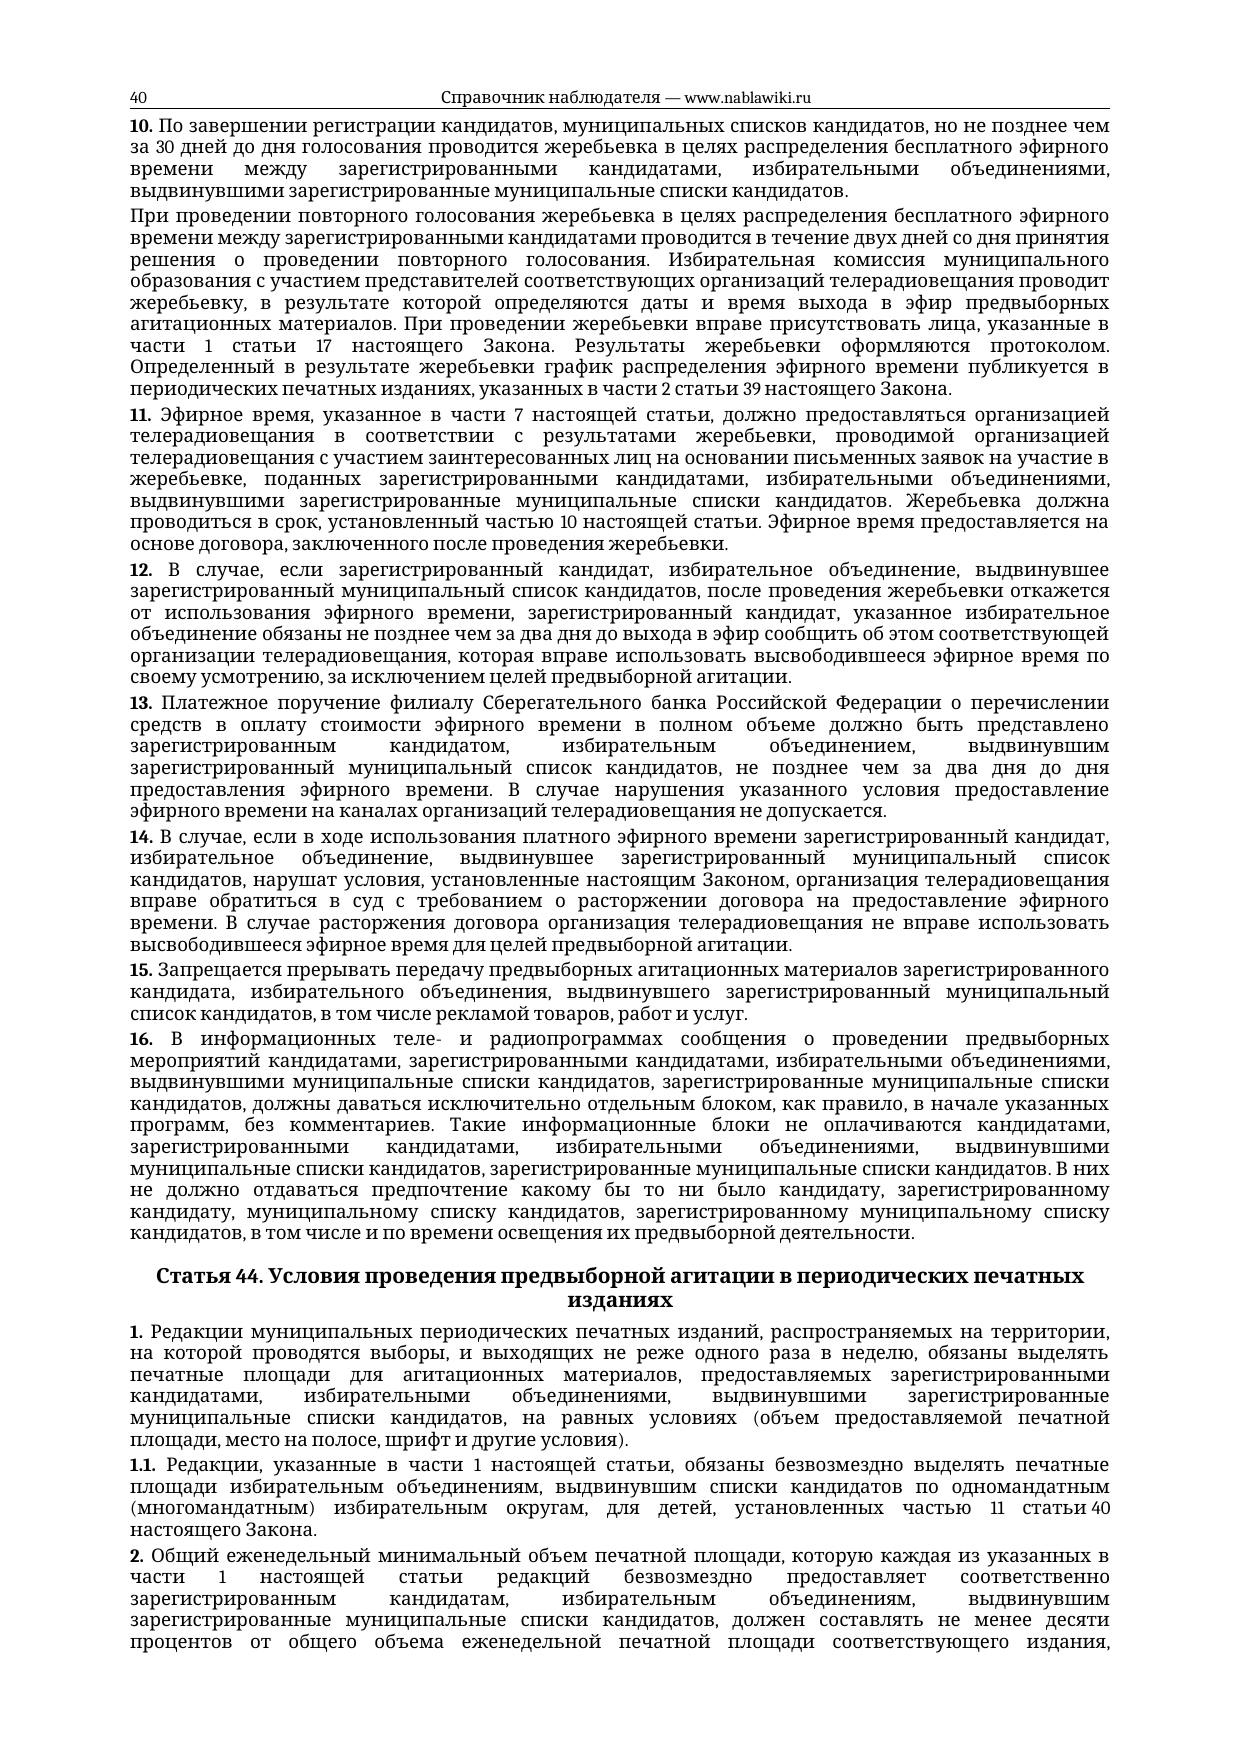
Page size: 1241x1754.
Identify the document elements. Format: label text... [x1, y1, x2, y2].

text 16. В информационных теле- и радиопрограммах сообщения о проведении предвыборных мероприятий кандидатами, зарегистрированными кандидатами, избирательными объединениями, выдвинувшими муниципальные списки кандидатов, зарегистрированные муниципальные списки кандидатов, должны даваться исключительно отдельным блоком, как правило, в начале указанных программ, без комментариев. Такие информационные блоки не оплачиваются кандидатами, зарегистрированными кандидатами, избирательными объединениями, выдвинувшими муниципальные списки кандидатов, зарегистрированные муниципальные списки кандидатов. В них не должно отдаваться предпочтение какому бы то ни было кандидату, зарегистрированному кандидату, муниципальному списку кандидатов, зарегистрированному муниципальному списку кандидатов, в том числе и по времени освещения их предвыборной деятельности. [130, 1029, 1110, 1244]
text 10. По завершении регистрации кандидатов, муниципальных списков кандидатов, но не позднее чем за 30 дней до дня голосования проводится жеребьевка в целях распределения бесплатного эфирного времени между зарегистрированными кандидатами, избирательными объединениями, выдвинувшими зарегистрированные муниципальные списки кандидатов. [130, 116, 1110, 202]
text 12. В случае, если зарегистрированный кандидат, избирательное объединение, выдвинувшее зарегистрированный муниципальный список кандидатов, после проведения жеребьевки откажется от использования эфирного времени, зарегистрированный кандидат, указанное избирательное объединение обязаны не позднее чем за два дня до выхода в эфир сообщить об этом соответствующей организации телерадиовещания, которая вправе использовать высвободившееся эфирное время по своему усмотрению, за исключением целей предвыборной агитации. [130, 559, 1110, 689]
text 15. Запрещается прерывать передачу предвыборных агитационных материалов зарегистрированного кандидата, избирательного объединения, выдвинувшего зарегистрированный муниципальный список кандидатов, в том числе рекламой товаров, работ и услуг. [130, 960, 1110, 1024]
text 2. Общий еженедельный минимальный объем печатной площади, которую каждая из указанных в части 1 настоящей статьи редакций безвозмездно предоставляет соответственно зарегистрированным кандидатам, избирательным объединениям, выдвинувшим зарегистрированные муниципальные списки кандидатов, должен составлять не менее десяти процентов от общего объема еженедельной печатной площади соответствующего издания, [130, 1545, 1110, 1653]
text 11. Эфирное время, указанное в части 7 настоящей статьи, должно предоставляться организацией телерадиовещания в соответствии с результатами жеребьевки, проводимой организацией телерадиовещания с участием заинтересованных лиц на основании письменных заявок на участие в жеребьевке, поданных зарегистрированными кандидатами, избирательными объединениями, выдвинувшими зарегистрированные муниципальные списки кандидатов. Жеребьевка должна проводиться в срок, установленный частью 10 настоящей статьи. Эфирное время предоставляется на основе договора, заключенного после проведения жеребьевки. [130, 404, 1110, 555]
text 13. Платежное поручение филиалу Сберегательного банка Российской Федерации о перечислении средств в оплату стоимости эфирного времени в полном объеме должно быть представлено зарегистрированным кандидатом, избирательным объединением, выдвинувшим зарегистрированный муниципальный список кандидатов, не позднее чем за два дня до дня предоставления эфирного времени. В случае нарушения указанного условия предоставление эфирного времени на каналах организаций телерадиовещания не допускается. [130, 693, 1110, 822]
subtitle Статья 44. Условия проведения предвыборной агитации в периодических печатных изданиях [130, 1265, 1110, 1313]
text 1. Редакции муниципальных периодических печатных изданий, распространяемых на территории, на которой проводятся выборы, и выходящих не реже одного раза в неделю, обязаны выделять печатные площади для агитационных материалов, предоставляемых зарегистрированными кандидатами, избирательными объединениями, выдвинувшими зарегистрированные муниципальные списки кандидатов, на равных условиях (объем предоставляемой печатной площади, место на полосе, шрифт и другие условия). [130, 1321, 1110, 1451]
text 14. В случае, если в ходе использования платного эфирного времени зарегистрированный кандидат, избирательное объединение, выдвинувшее зарегистрированный муниципальный список кандидатов, нарушат условия, установленные настоящим Законом, организация телерадиовещания вправе обратиться в суд с требованием о расторжении договора на предоставление эфирного времени. В случае расторжения договора организация телерадиовещания не вправе использовать высвободившееся эфирное время для целей предвыборной агитации. [130, 826, 1110, 956]
text 1.1. Редакции, указанные в части 1 настоящей статьи, обязаны безвозмездно выделять печатные площади избирательным объединениям, выдвинувшим списки кандидатов по одномандатным (многомандатным) избирательным округам, для детей, установленных частью 11 статьи 40 настоящего Закона. [130, 1455, 1110, 1541]
text При проведении повторного голосования жеребьевка в целях распределения бесплатного эфирного времени между зарегистрированными кандидатами проводится в течение двух дней со дня принятия решения о проведении повторного голосования. Избирательная комиссия муниципального образования с участием представителей соответствующих организаций телерадиовещания проводит жеребьевку, в результате которой определяются даты и время выхода в эфир предвыборных агитационных материалов. При проведении жеребьевки вправе присутствовать лица, указанные в части 1 статьи 17 настоящего Закона. Результаты жеребьевки оформляются протоколом. Определенный в результате жеребьевки график распределения эфирного времени публикуется в периодических печатных изданиях, указанных в части 2 статьи 39 настоящего Закона. [130, 206, 1110, 400]
